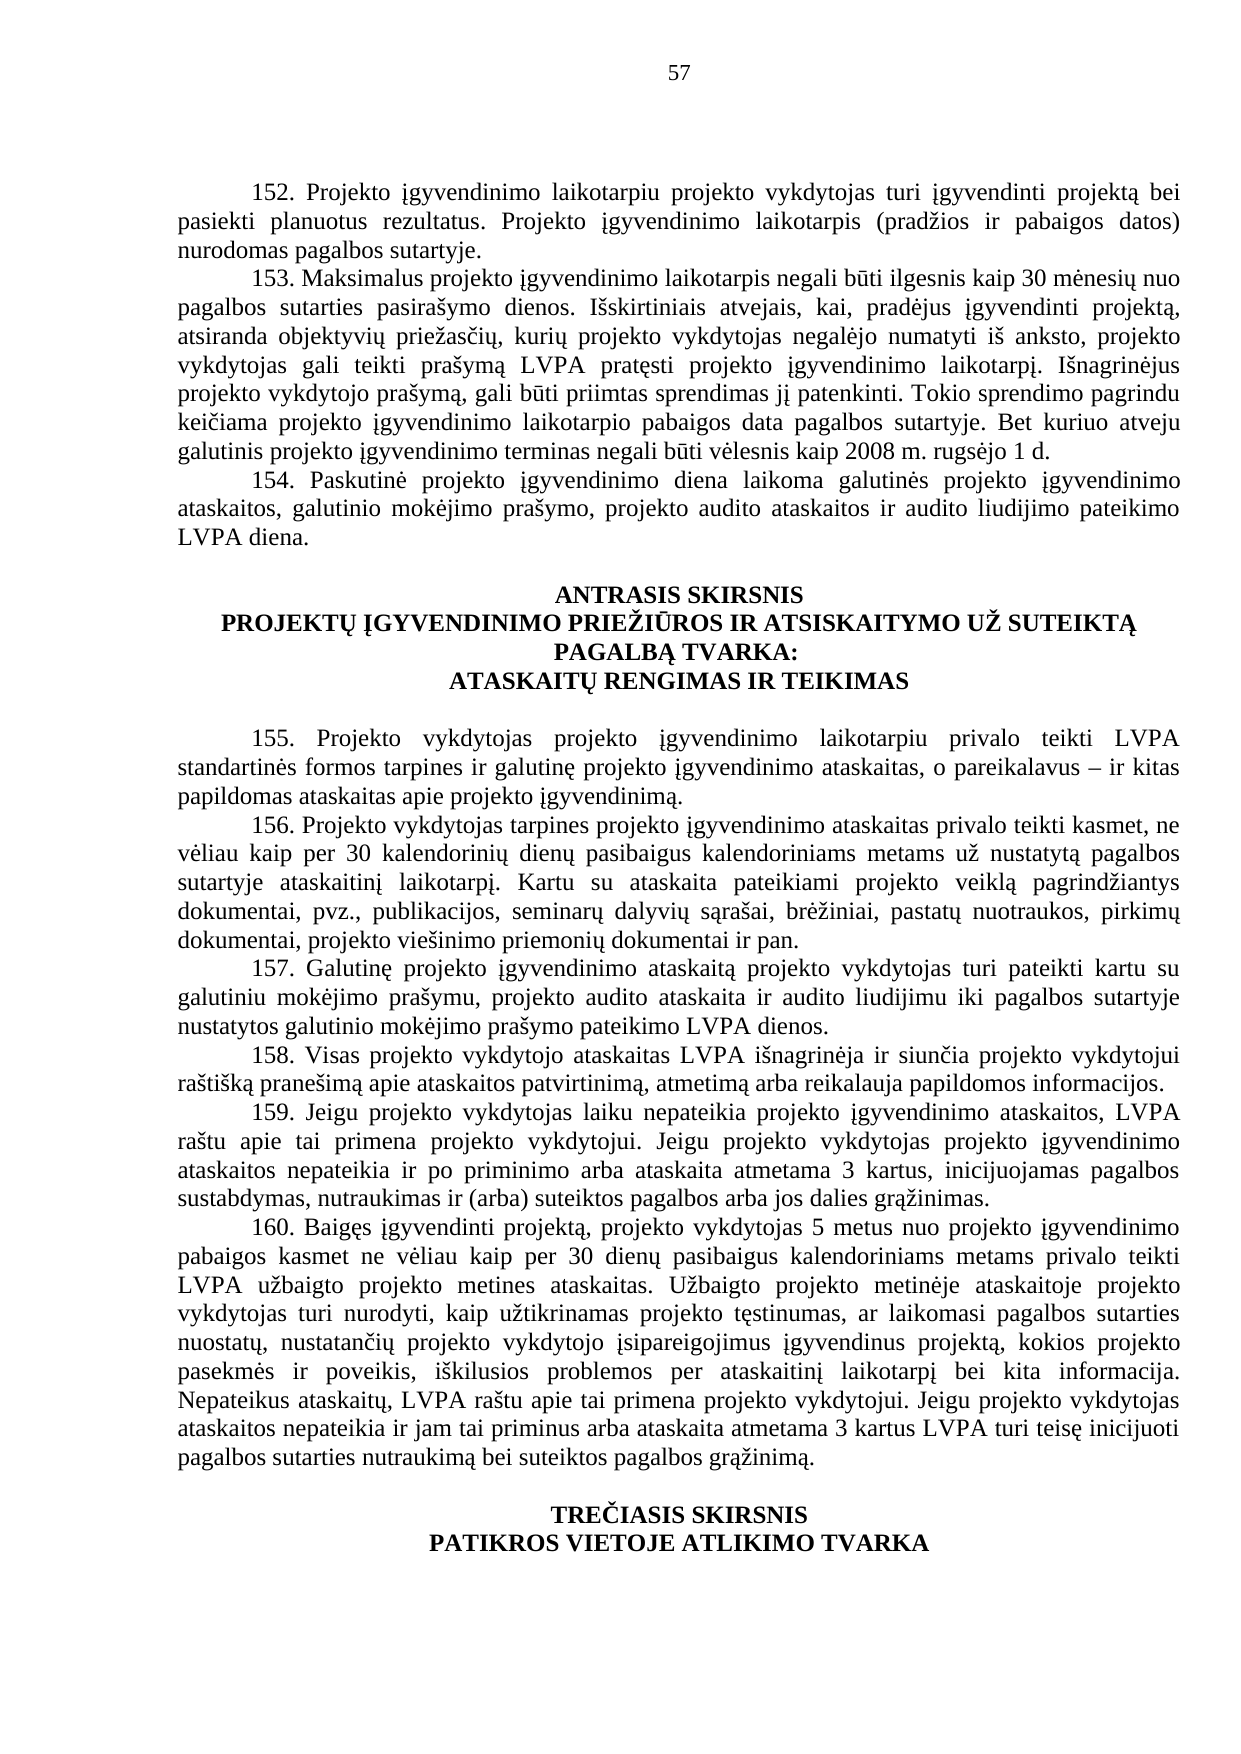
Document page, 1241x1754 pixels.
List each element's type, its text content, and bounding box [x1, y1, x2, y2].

text Projektų įgyvendinimo priežiūros ir atsiskaitymo už suteiktą pagalbą tvarka: [177, 608, 1181, 666]
text PATIKROS VIETOJE ATLIKIMO TVARKA [177, 1528, 1181, 1557]
text 153. Maksimalus projekto įgyvendinimo laikotarpis negali būti ilgesnis kaip 30 mėnesių nuo pagalbos sutarties pasirašymo dienos. Išskirtiniais atvejais, kai, pradėjus įgyvendinti projektą, atsiranda objektyvių priežasčių, kurių projekto vykdytojas negalėjo numatyti iš anksto, projekto vykdytojas gali teikti prašymą LVPA pratęsti projekto įgyvendinimo laikotarpį. Išnagrinėjus projekto vykdytojo prašymą, gali būti priimtas sprendimas jį patenkinti. Tokio sprendimo pagrindu keičiama projekto įgyvendinimo laikotarpio pabaigos data pagalbos sutartyje. Bet kuriuo atveju galutinis projekto įgyvendinimo terminas negali būti vėlesnis kaip 2008 m. rugsėjo 1 d. [177, 263, 1181, 465]
text antrasis skirsnis [177, 580, 1181, 608]
text 155. Projekto vykdytojas projekto įgyvendinimo laikotarpiu privalo teikti LVPA standartinės formos tarpines ir galutinę projekto įgyvendinimo ataskaitas, o pareikalavus – ir kitas papildomas ataskaitas apie projekto įgyvendinimą. [177, 723, 1181, 810]
text 158. Visas projekto vykdytojo ataskaitas LVPA išnagrinėja ir siunčia projekto vykdytojui raštišką pranešimą apie ataskaitos patvirtinimą, atmetimą arba reikalauja papildomos informacijos. [177, 1040, 1181, 1097]
text 160. Baigęs įgyvendinti projektą, projekto vykdytojas 5 metus nuo projekto įgyvendinimo pabaigos kasmet ne vėliau kaip per 30 dienų pasibaigus kalendoriniams metams privalo teikti LVPA užbaigto projekto metines ataskaitas. Užbaigto projekto metinėje ataskaitoje projekto vykdytojas turi nurodyti, kaip užtikrinamas projekto tęstinumas, ar laikomasi pagalbos sutarties nuostatų, nustatančių projekto vykdytojo įsipareigojimus įgyvendinus projektą, kokios projekto pasekmės ir poveikis, iškilusios problemos per ataskaitinį laikotarpį bei kita informacija. Nepateikus ataskaitų, LVPA raštu apie tai primena projekto vykdytojui. Jeigu projekto vykdytojas ataskaitos nepateikia ir jam tai priminus arba ataskaita atmetama 3 kartus LVPA turi teisę inicijuoti pagalbos sutarties nutraukimą bei suteiktos pagalbos grąžinimą. [177, 1212, 1181, 1471]
text TREČIASIS SKIRSNIS [177, 1500, 1181, 1528]
text 156. Projekto vykdytojas tarpines projekto įgyvendinimo ataskaitas privalo teikti kasmet, ne vėliau kaip per 30 kalendorinių dienų pasibaigus kalendoriniams metams už nustatytą pagalbos sutartyje ataskaitinį laikotarpį. Kartu su ataskaita pateikiami projekto veiklą pagrindžiantys dokumentai, pvz., publikacijos, seminarų dalyvių sąrašai, brėžiniai, pastatų nuotraukos, pirkimų dokumentai, projekto viešinimo priemonių dokumentai ir pan. [177, 810, 1181, 953]
text 152. Projekto įgyvendinimo laikotarpiu projekto vykdytojas turi įgyvendinti projektą bei pasiekti planuotus rezultatus. Projekto įgyvendinimo laikotarpis (pradžios ir pabaigos datos) nurodomas pagalbos sutartyje. [177, 177, 1181, 263]
text 157. Galutinę projekto įgyvendinimo ataskaitą projekto vykdytojas turi pateikti kartu su galutiniu mokėjimo prašymu, projekto audito ataskaita ir audito liudijimu iki pagalbos sutartyje nustatytos galutinio mokėjimo prašymo pateikimo LVPA dienos. [177, 953, 1181, 1040]
text ataskaitų rengimas ir teikimas [177, 666, 1181, 695]
text 154. Paskutinė projekto įgyvendinimo diena laikoma galutinės projekto įgyvendinimo ataskaitos, galutinio mokėjimo prašymo, projekto audito ataskaitos ir audito liudijimo pateikimo LVPA diena. [177, 465, 1181, 551]
text 159. Jeigu projekto vykdytojas laiku nepateikia projekto įgyvendinimo ataskaitos, LVPA raštu apie tai primena projekto vykdytojui. Jeigu projekto vykdytojas projekto įgyvendinimo ataskaitos nepateikia ir po priminimo arba ataskaita atmetama 3 kartus, inicijuojamas pagalbos sustabdymas, nutraukimas ir (arba) suteiktos pagalbos arba jos dalies grąžinimas. [177, 1097, 1181, 1212]
